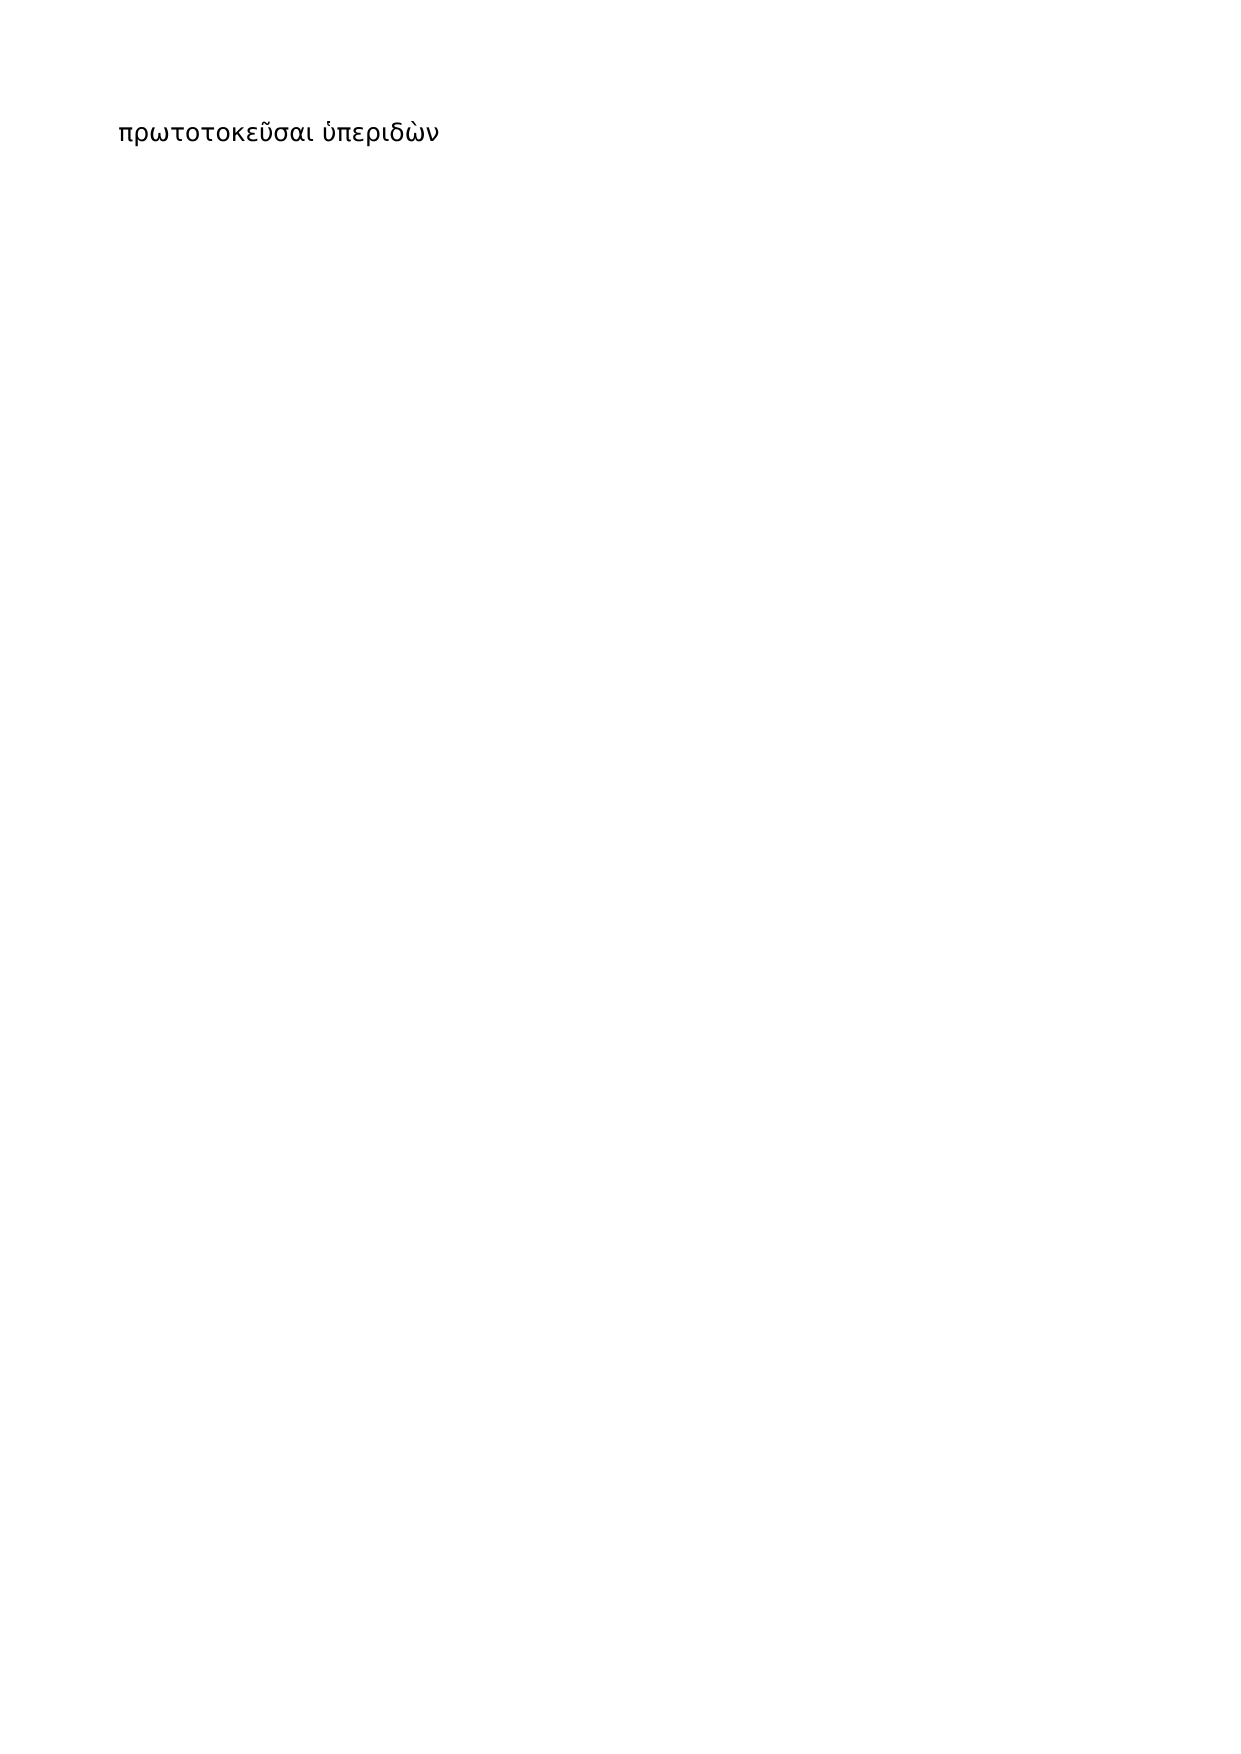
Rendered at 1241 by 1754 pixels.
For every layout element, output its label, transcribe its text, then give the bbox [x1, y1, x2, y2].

text πρωτοτοκεῦσαι ὑπεριδὼν [118, 118, 1122, 147]
